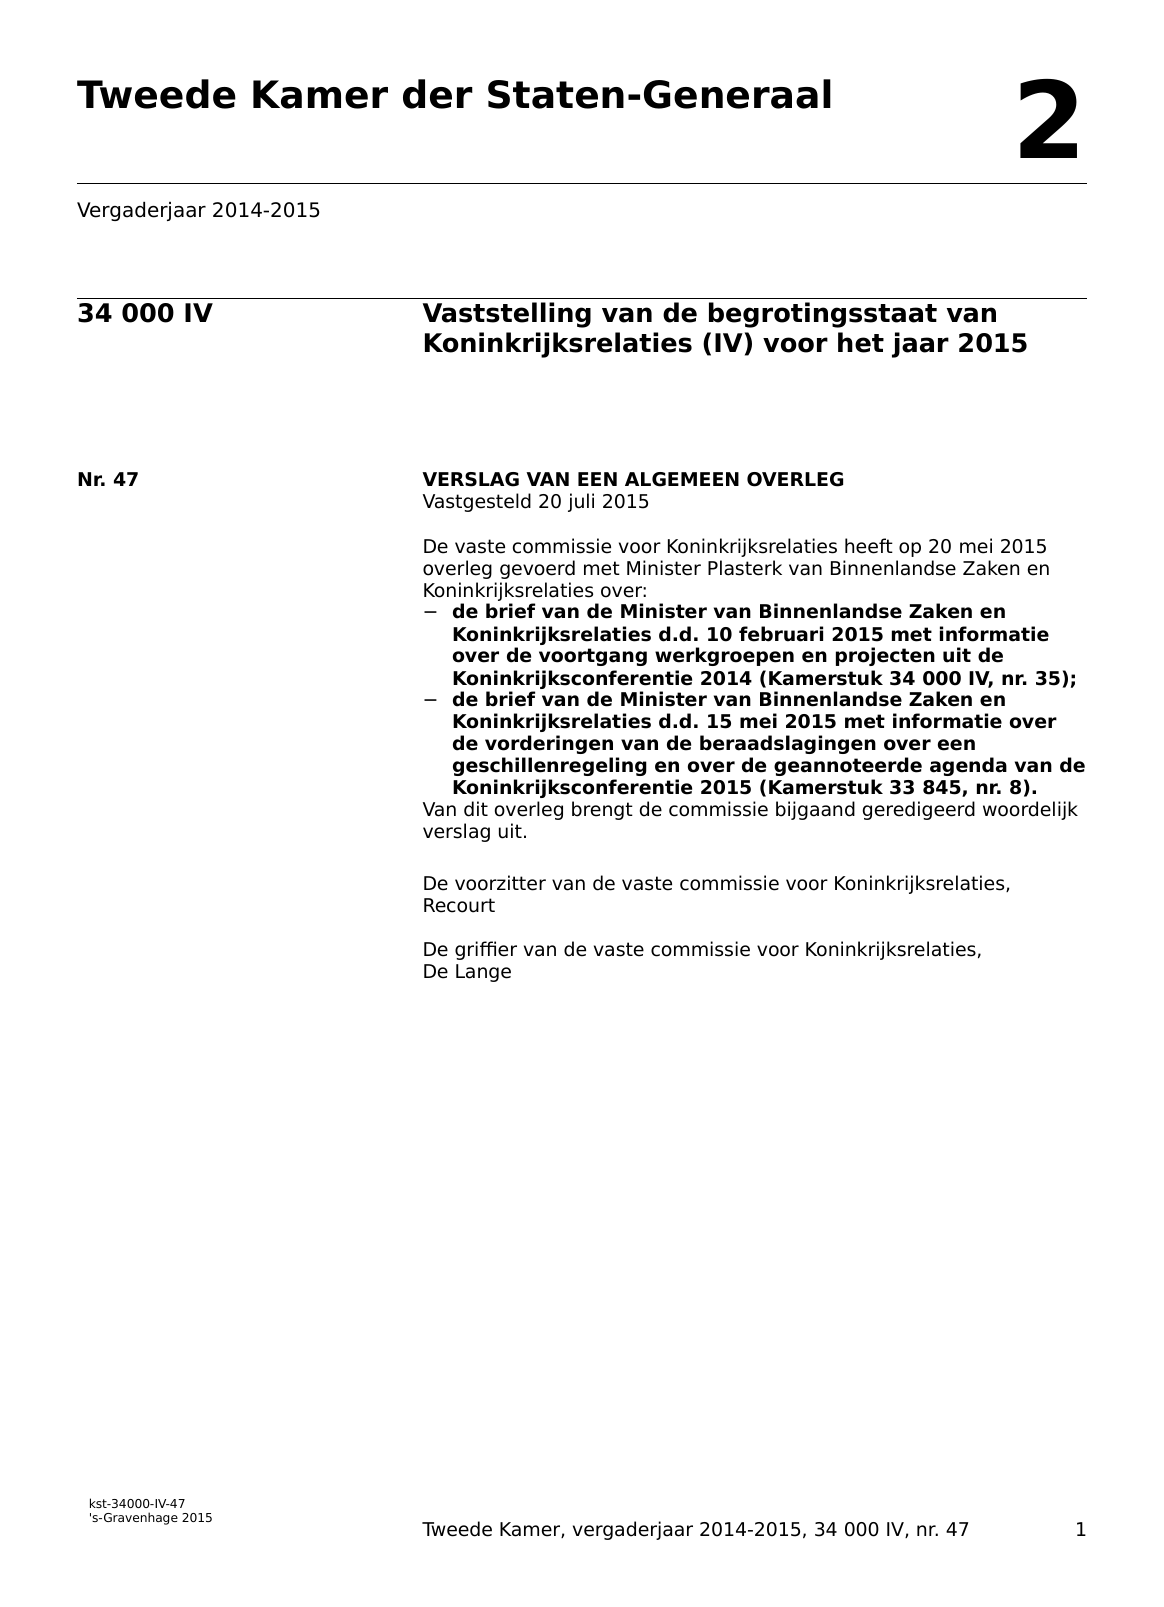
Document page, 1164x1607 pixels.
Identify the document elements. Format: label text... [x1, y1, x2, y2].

text De vaste commissie voor Koninkrijksrelaties heeft op 20 mei 2015 overleg gevoerd met Minister Plasterk van Binnenlandse Zaken en Koninkrijksrelaties over: [422, 536, 1087, 601]
text − de brief van de Minister van Binnenlandse Zaken en Koninkrijksrelaties d.d. 15 mei 2015 met informatie over de vorderingen van de beraadslagingen over een geschillenregeling en over de geannoteerde agenda van de Koninkrijksconferentie 2015 (Kamerstuk 33 845, nr. 8). [422, 689, 1087, 799]
text Vastgesteld 20 juli 2015 [422, 491, 1087, 513]
table_cell Vergaderjaar 2014-2015 [77, 184, 1087, 298]
subtitle 34 000 IV Vaststelling van de begrotingsstaat van Koninkrijksrelaties (IV) voor het jaar 2015 [77, 299, 1087, 358]
text De griffier van de vaste commissie voor Koninkrijksrelaties, De Lange [422, 939, 1087, 983]
text De voorzitter van de vaste commissie voor Koninkrijksrelaties, Recourt [422, 873, 1087, 917]
subtitle Nr. 47 VERSLAG VAN EEN ALGEMEEN OVERLEG [77, 469, 1087, 491]
text kst-34000-IV-47 [88, 1497, 323, 1511]
table_header Tweede Kamer der Staten-Generaal [77, 59, 886, 183]
text 's-Gravenhage 2015 [88, 1511, 323, 1525]
text Van dit overleg brengt de commissie bijgaand geredigeerd woordelijk verslag uit. [422, 799, 1087, 843]
table_header 2 [886, 59, 1087, 183]
text − de brief van de Minister van Binnenlandse Zaken en Koninkrijksrelaties d.d. 10 februari 2015 met informatie over de voortgang werkgroepen en projecten uit de Koninkrijksconferentie 2014 (Kamerstuk 34 000 IV, nr. 35); [422, 601, 1087, 689]
